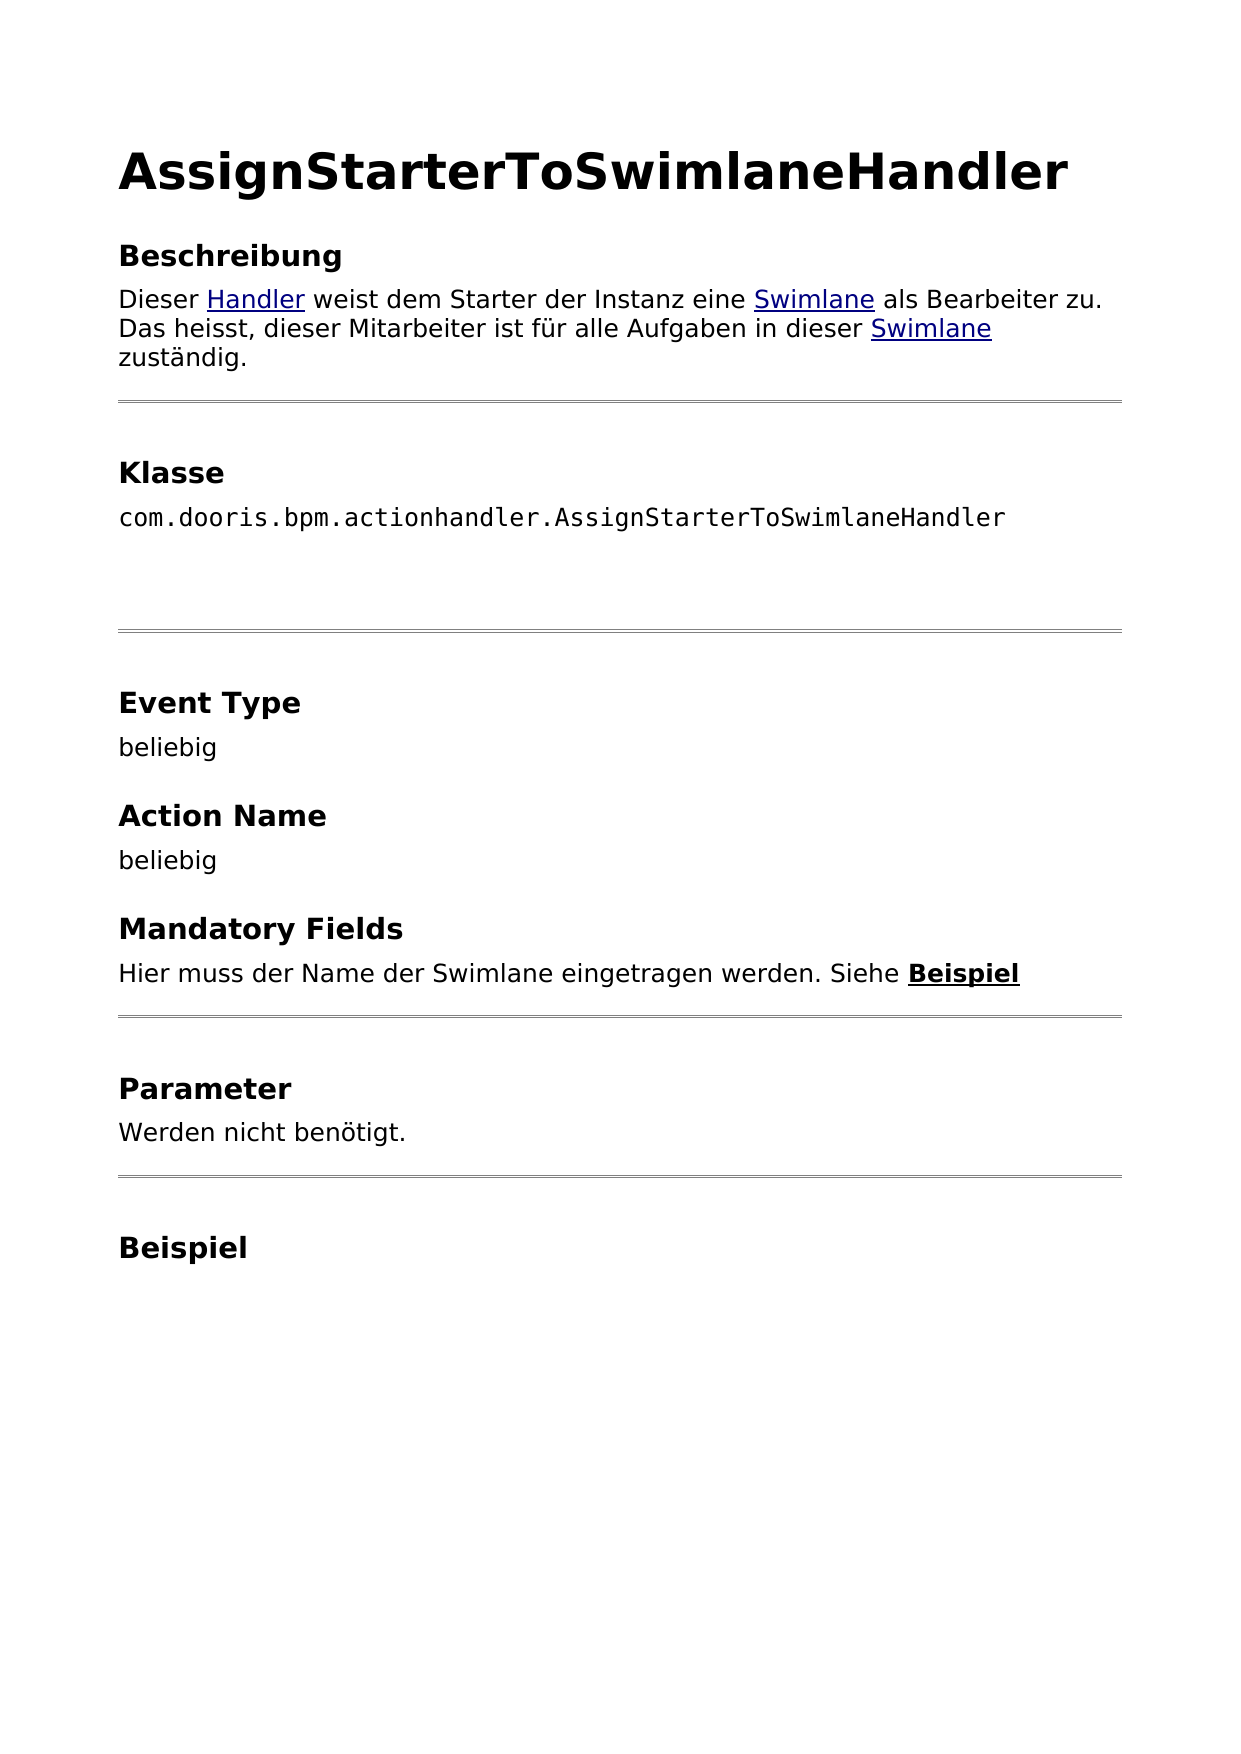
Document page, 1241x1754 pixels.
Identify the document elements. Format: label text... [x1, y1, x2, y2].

subtitle AssignStarterToSwimlaneHandler [118, 143, 1122, 201]
text Dieser Handler weist dem Starter der Instanz eine Swimlane als Bearbeiter zu. Das heisst, dieser Mitarbeiter ist für alle Aufgaben in dieser Swimlane zuständig. [118, 285, 1122, 373]
subtitle Klasse [118, 457, 1122, 491]
subtitle Action Name [118, 799, 1122, 833]
text com.dooris.bpm.actionhandler.AssignStarterToSwimlaneHandler [118, 503, 1122, 532]
text beliebig [118, 733, 1122, 762]
subtitle Mandatory Fields [118, 912, 1122, 946]
subtitle Parameter [118, 1072, 1122, 1106]
subtitle Beschreibung [118, 239, 1122, 273]
text beliebig [118, 846, 1122, 875]
text Hier muss der Name der Swimlane eingetragen werden. Siehe Beispiel [118, 959, 1122, 988]
text Werden nicht benötigt. [118, 1118, 1122, 1148]
subtitle Event Type [118, 686, 1122, 720]
subtitle Beispiel [118, 1231, 1122, 1265]
